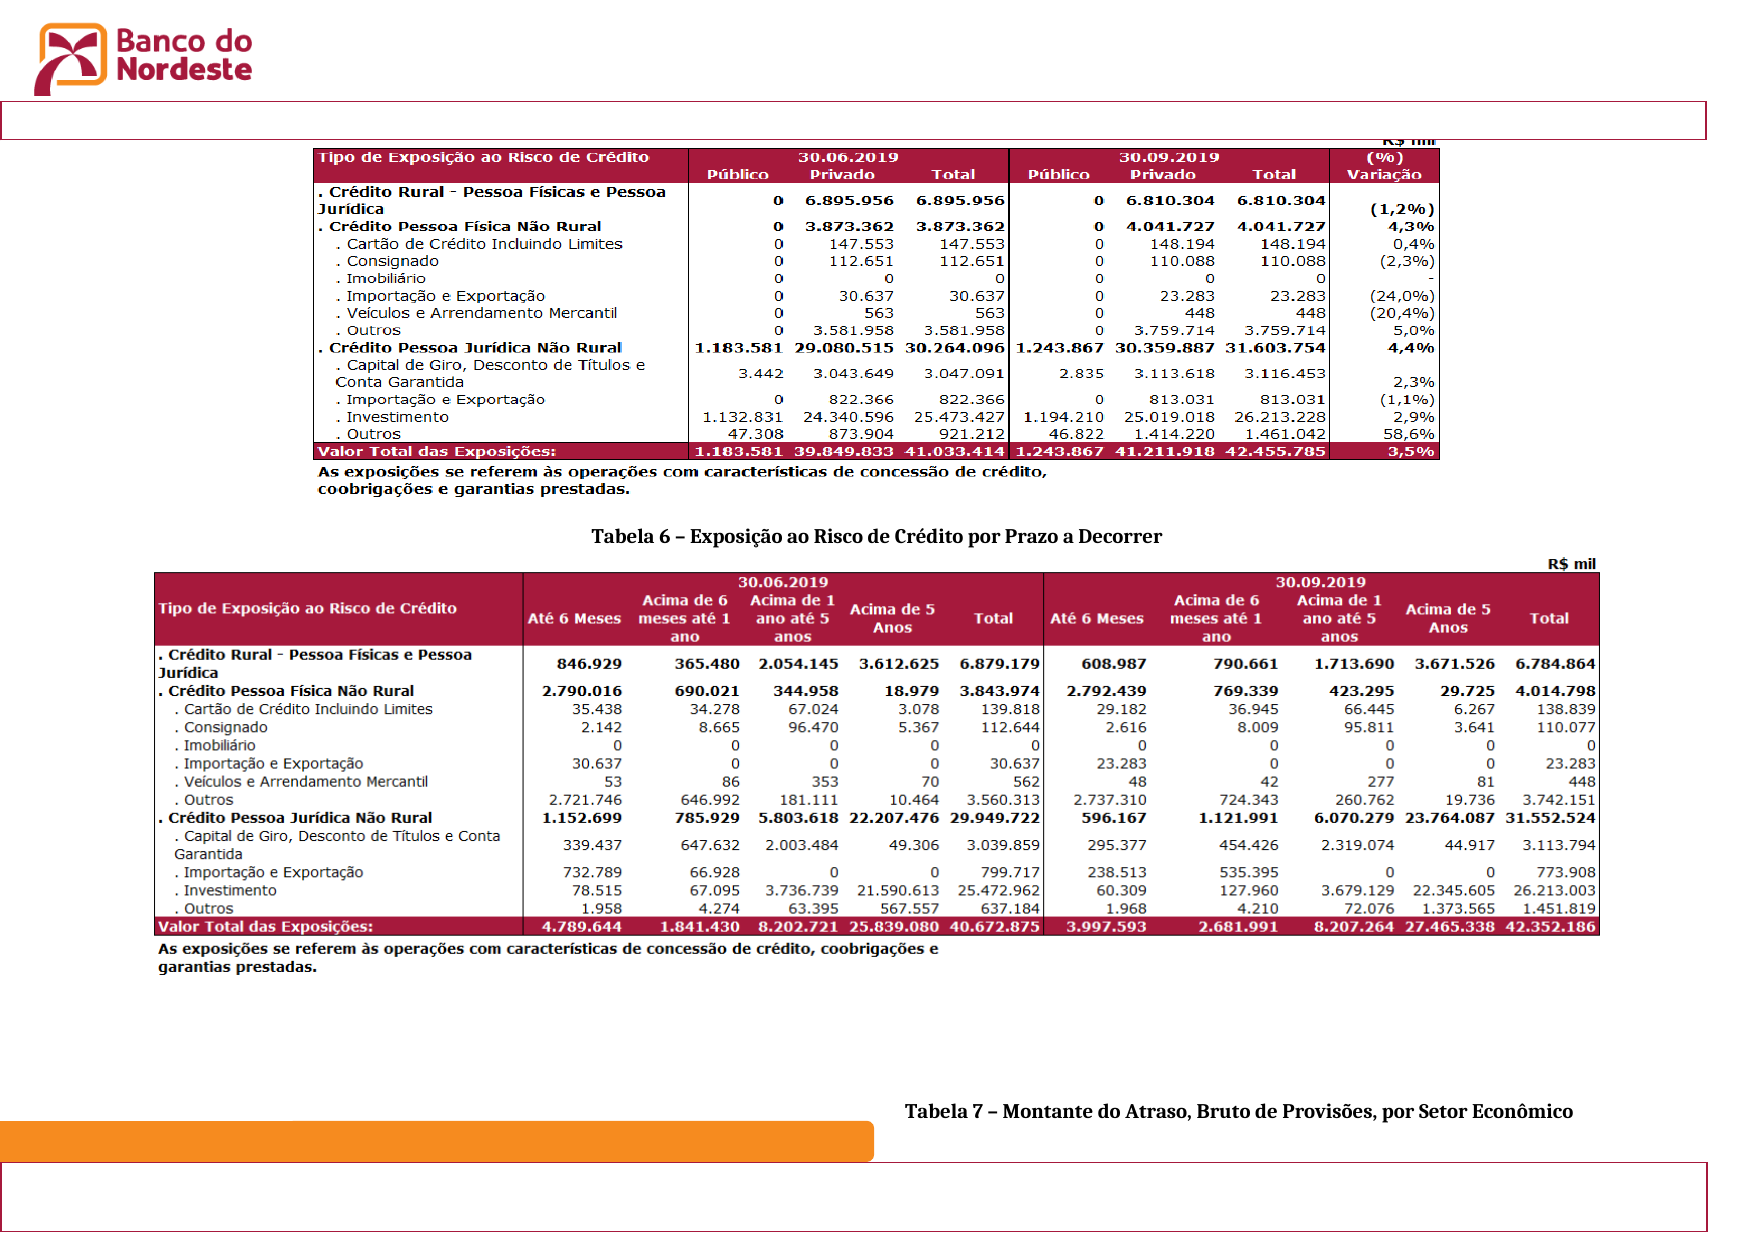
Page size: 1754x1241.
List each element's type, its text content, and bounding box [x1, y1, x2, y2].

text Tabela 7 – Montante do Atraso, Bruto de Provisões, por Setor Econômico [150, 1099, 1604, 1123]
text Tabela 6 – Exposição ao Risco de Crédito por Prazo a Decorrer [150, 525, 1604, 552]
